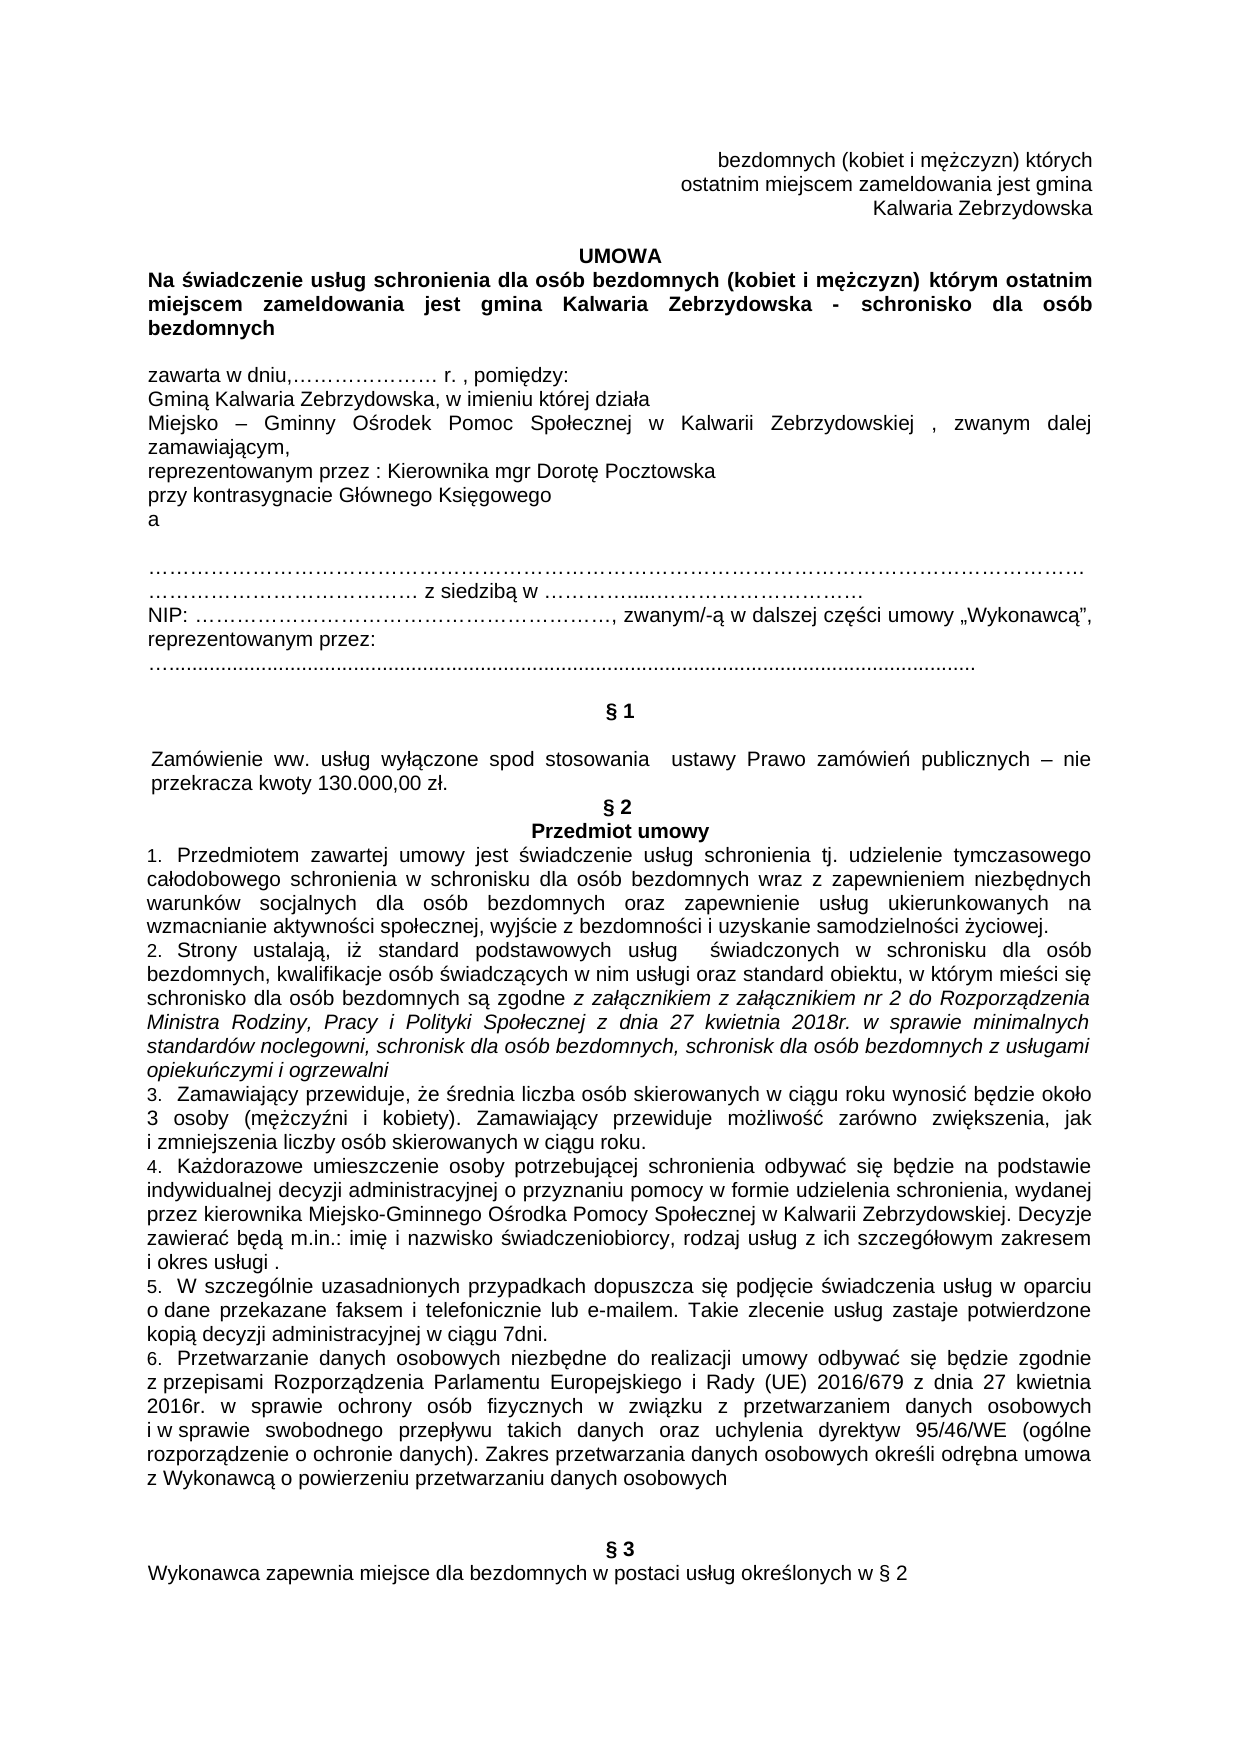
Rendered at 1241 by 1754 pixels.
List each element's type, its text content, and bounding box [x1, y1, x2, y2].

text Wykonawca zapewnia miejsce dla bezdomnych w postaci usług określonych w § 2 [148, 1561, 1093, 1585]
list W szczególnie uzasadnionych przypadkach dopuszcza się podjęcie świadczenia usług w oparciu o dane przekazane faksem i telefonicznie lub e-mailem. Takie zlecenie usług zastaje potwierdzone kopią decyzji administracyjnej w ciągu 7dni. [147, 1274, 1093, 1346]
text NIP: ……………………………………………………, zwanym/-ą w dalszej części umowy „Wykonawcą”, reprezentowanym przez: [148, 603, 1093, 651]
text bezdomnych (kobiet i mężczyzn) których ostatnim miejscem zameldowania jest gmina Kalwaria Zebrzydowska [648, 148, 1093, 219]
list Strony ustalają, iż standard podstawowych usług świadczonych w schronisku dla osób bezdomnych, kwalifikacje osób świadczących w nim usługi oraz standard obiektu, w którym mieści się schronisko dla osób bezdomnych są zgodne z załącznikiem z załącznikiem nr 2 do Rozporządzenia Ministra Rodziny, Pracy i Polityki Społecznej z dnia 27 kwietnia 2018r. w sprawie minimalnych standardów noclegowni, schronisk dla osób bezdomnych, schronisk dla osób bezdomnych z usługami opiekuńczymi i ogrzewalni [147, 938, 1093, 1082]
text Zamówienie ww. usług wyłączone spod stosowania ustawy Prawo zamówień publicznych – nie przekracza kwoty 130.000,00 zł. [151, 747, 1093, 794]
text § 3 [148, 1537, 1093, 1561]
text Miejsko – Gminny Ośrodek Pomoc Społecznej w Kalwarii Zebrzydowskiej , zwanym dalej zamawiającym, [148, 411, 1093, 459]
list Zamawiający przewiduje, że średnia liczba osób skierowanych w ciągu roku wynosić będzie około 3 osoby (mężczyźni i kobiety). Zamawiający przewiduje możliwość zarówno zwiększenia, jak i zmniejszenia liczby osób skierowanych w ciągu roku. [147, 1082, 1093, 1154]
text Na świadczenie usług schronienia dla osób bezdomnych (kobiet i mężczyzn) którym ostatnim miejscem zameldowania jest gmina Kalwaria Zebrzydowska - schronisko dla osób bezdomnych [148, 267, 1093, 339]
text …............................................................................................................................................ [148, 651, 1093, 675]
text UMOWA [148, 243, 1093, 267]
text Przedmiot umowy [148, 818, 1093, 842]
list Przedmiotem zawartej umowy jest świadczenie usług schronienia tj. udzielenie tymczasowego całodobowego schronienia w schronisku dla osób bezdomnych wraz z zapewnieniem niezbędnych warunków socjalnych dla osób bezdomnych oraz zapewnienie usług ukierunkowanych na wzmacnianie aktywności społecznej, wyjście z bezdomności i uzyskanie samodzielności życiowej. [147, 842, 1093, 938]
text reprezentowanym przez : Kierownika mgr Dorotę Pocztowska [148, 459, 1093, 483]
text a [148, 507, 1093, 531]
text § 2 [148, 794, 1093, 818]
text przy kontrasygnacie Głównego Księgowego [148, 483, 1093, 507]
text ………………………………………………………………………………………………………………………………………………………… z siedzibą w ………….....………………………… [148, 555, 1093, 603]
text zawarta w dniu,………………… r. , pomiędzy: [148, 363, 1093, 387]
list Każdorazowe umieszczenie osoby potrzebującej schronienia odbywać się będzie na podstawie indywidualnej decyzji administracyjnej o przyznaniu pomocy w formie udzielenia schronienia, wydanej przez kierownika Miejsko-Gminnego Ośrodka Pomocy Społecznej w Kalwarii Zebrzydowskiej. Decyzje zawierać będą m.in.: imię i nazwisko świadczeniobiorcy, rodzaj usług z ich szczegółowym zakresem i okres usługi . [147, 1154, 1093, 1274]
text § 1 [148, 699, 1093, 723]
list Przetwarzanie danych osobowych niezbędne do realizacji umowy odbywać się będzie zgodnie z przepisami Rozporządzenia Parlamentu Europejskiego i Rady (UE) 2016/679 z dnia 27 kwietnia 2016r. w sprawie ochrony osób fizycznych w związku z przetwarzaniem danych osobowych i w sprawie swobodnego przepływu takich danych oraz uchylenia dyrektyw 95/46/WE (ogólne rozporządzenie o ochronie danych). Zakres przetwarzania danych osobowych określi odrębna umowa z Wykonawcą o powierzeniu przetwarzaniu danych osobowych [147, 1346, 1093, 1489]
text Gminą Kalwaria Zebrzydowska, w imieniu której działa [148, 387, 1093, 411]
